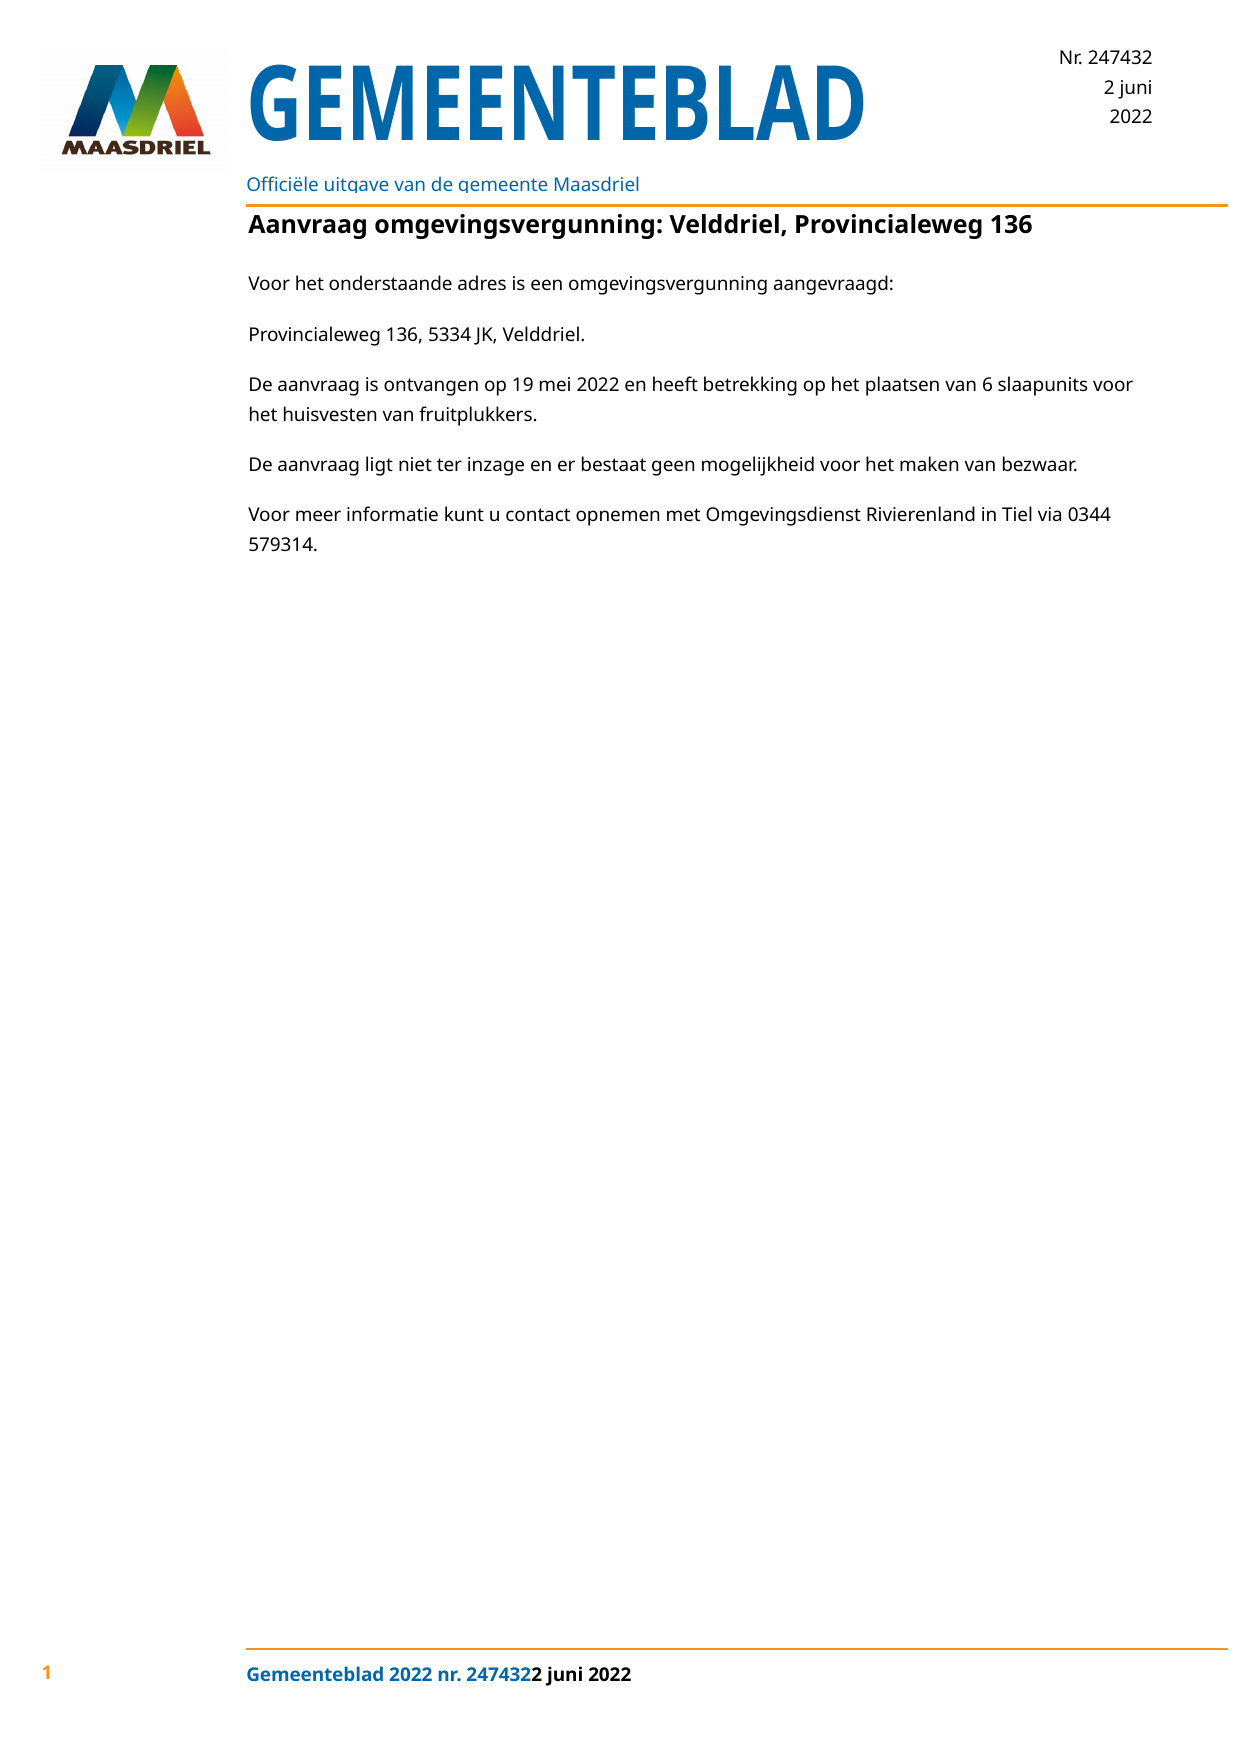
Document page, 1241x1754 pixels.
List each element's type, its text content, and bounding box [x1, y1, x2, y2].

text De aanvraag is ontvangen op 19 mei 2022 en heeft betrekking op het plaatsen van 6 slaapunits voor het huisvesten van fruitplukkers. [248, 371, 1152, 426]
text Aanvraag omgevingsvergunning: Velddriel, Provincialeweg 136 [248, 207, 1152, 241]
text Voor meer informatie kunt u contact opnemen met Omgevingsdienst Rivierenland in Tiel via 0344 579314. [248, 502, 1152, 557]
picture [41, 47, 231, 172]
text Voor het onderstaande adres is een omgevingsvergunning aangevraagd: [248, 270, 1152, 296]
text De aanvraag ligt niet ter inzage en er bestaat geen mogelijkheid voor het maken van bezwaar. [248, 451, 1152, 477]
text Provincialeweg 136, 5334 JK, Velddriel. [248, 321, 1152, 346]
